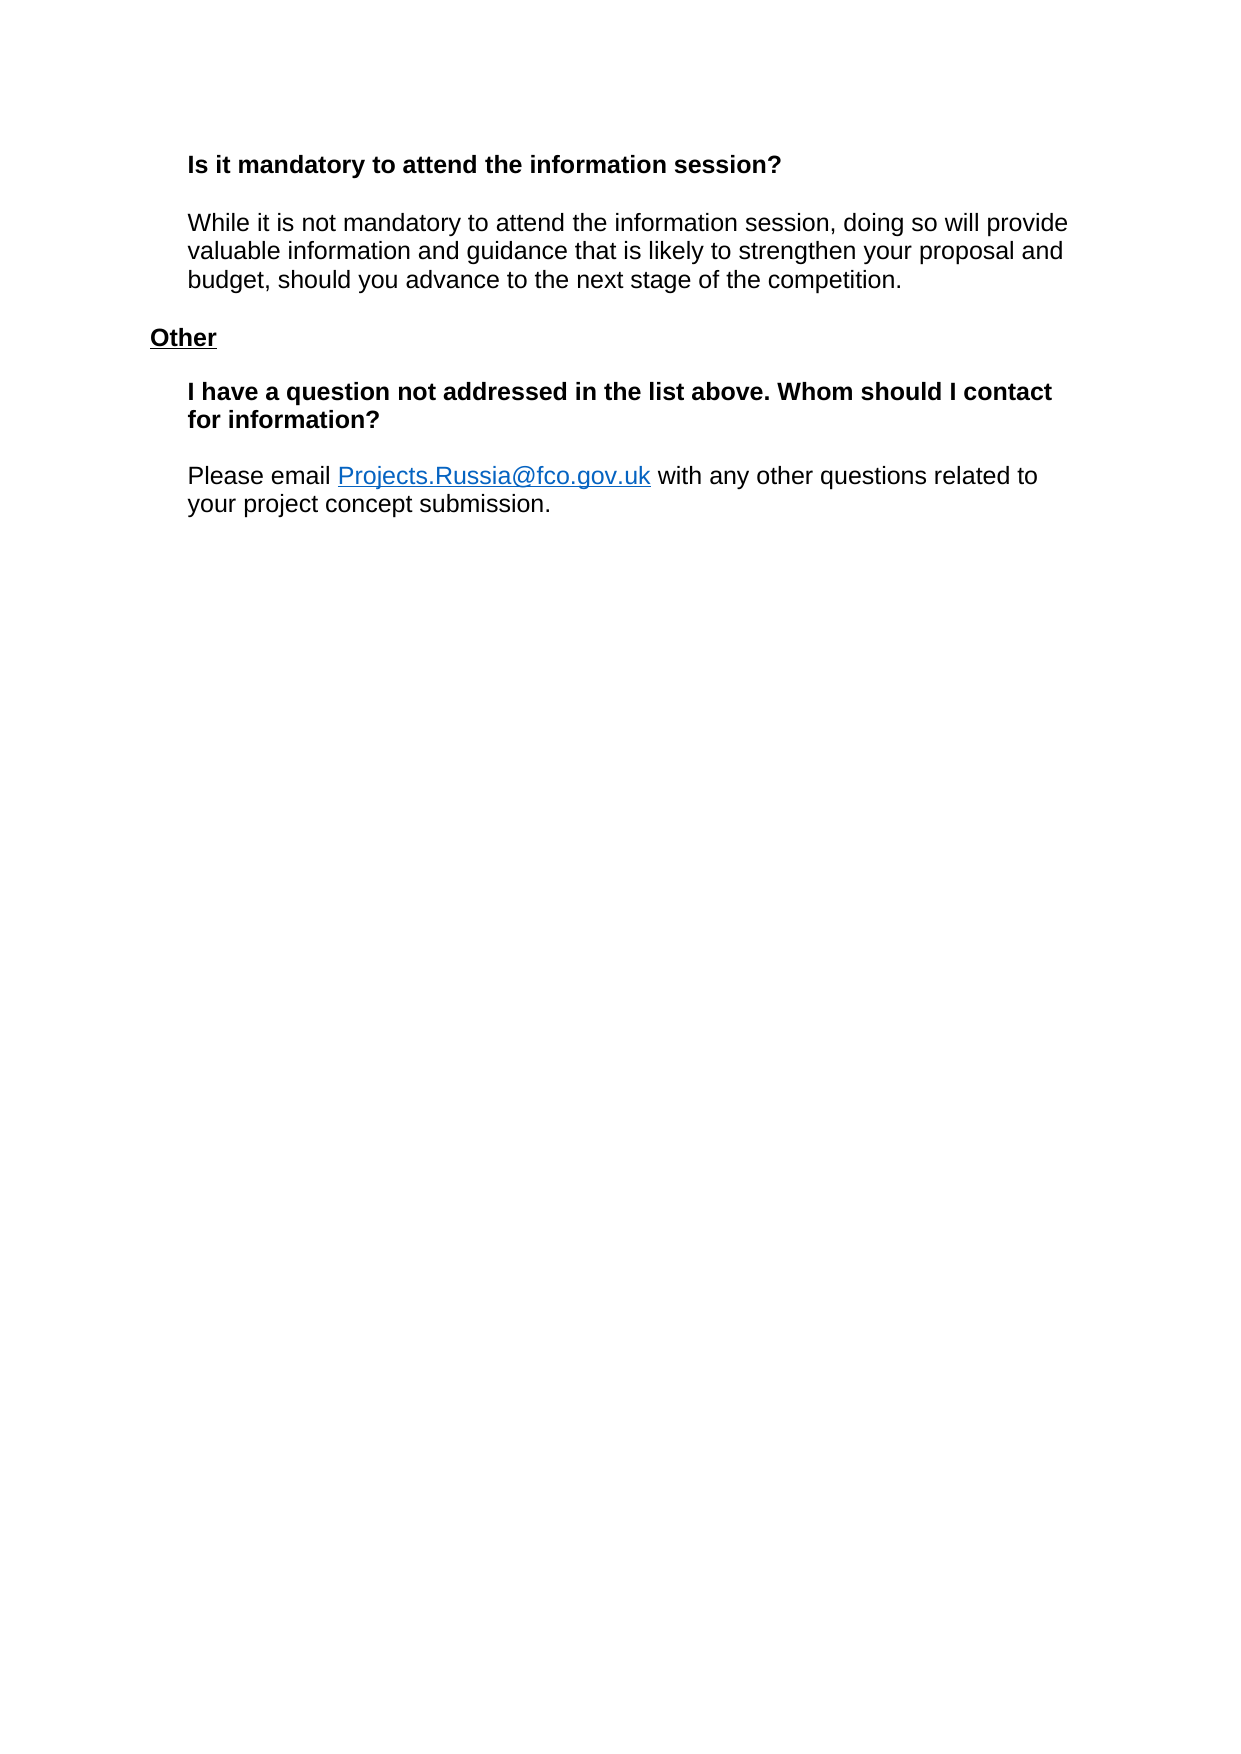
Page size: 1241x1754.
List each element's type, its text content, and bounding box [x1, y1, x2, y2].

text Please email Projects.Russia@fco.gov.uk with any other questions related to your project concept submission. [187, 461, 1090, 518]
text While it is not mandatory to attend the information session, doing so will provide valuable information and guidance that is likely to strengthen your proposal and budget, should you advance to the next stage of the competition. [187, 207, 1090, 294]
text Other [150, 322, 1090, 351]
text Is it mandatory to attend the information session? [187, 150, 1090, 179]
text I have a question not addressed in the list above. Whom should I contact for information? [187, 377, 1090, 434]
